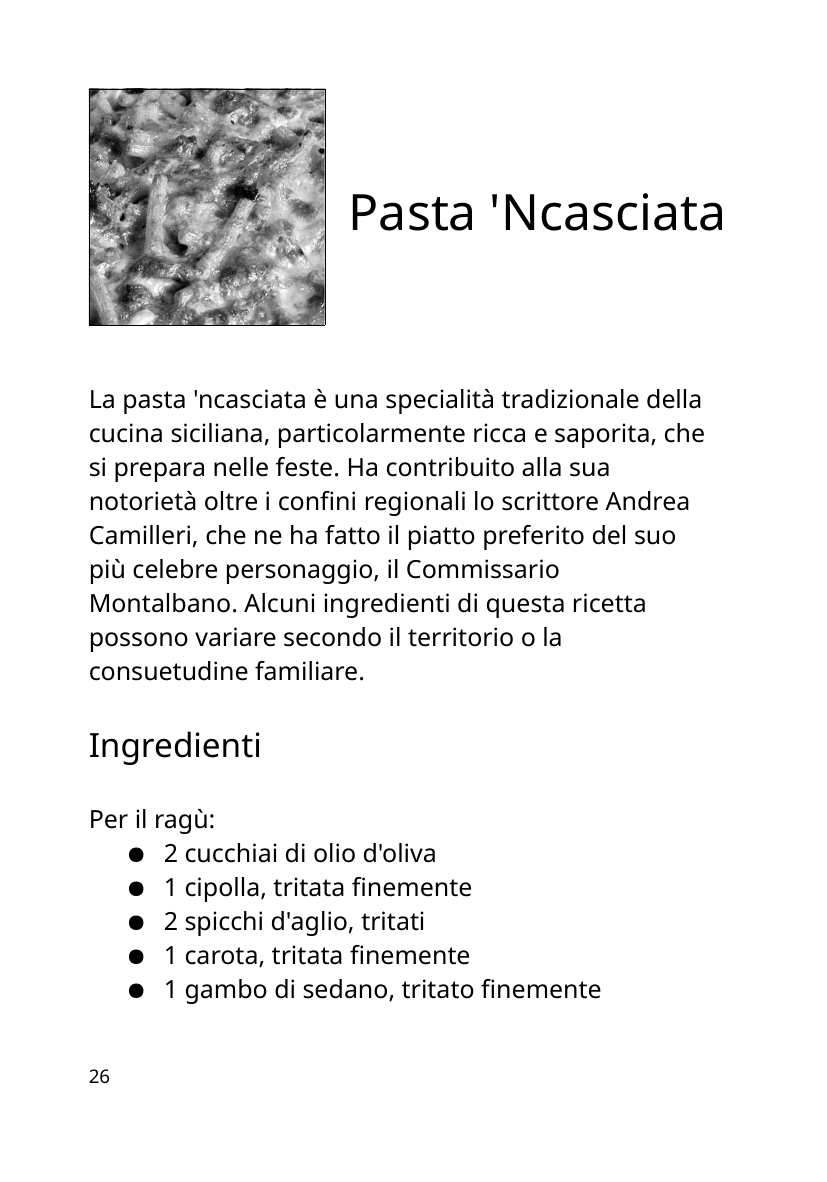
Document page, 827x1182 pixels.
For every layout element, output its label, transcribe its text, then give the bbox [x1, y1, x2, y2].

text La pasta 'ncasciata è una specialità tradizionale della cucina siciliana, particolarmente ricca e saporita, che si prepara nelle feste. Ha contribuito alla sua notorietà oltre i confini regionali lo scrittore Andrea Camilleri, che ne ha fatto il piatto preferito del suo più celebre personaggio, il Commissario Montalbano. Alcuni ingredienti di questa ricetta possono variare secondo il territorio o la consuetudine familiare. [88, 381, 709, 688]
list 1 cipolla, tritata finemente [126, 870, 738, 904]
list 2 cucchiai di olio d'oliva [126, 836, 738, 870]
text Pasta 'Ncasciata [326, 177, 738, 245]
list 2 spicchi d'aglio, tritati [126, 904, 738, 938]
picture [90, 90, 325, 325]
text Per il ragù: [88, 802, 709, 836]
list 1 gambo di sedano, tritato finemente [126, 972, 738, 1006]
list 1 carota, tritata finemente [126, 938, 738, 972]
text Ingredienti [88, 722, 732, 767]
